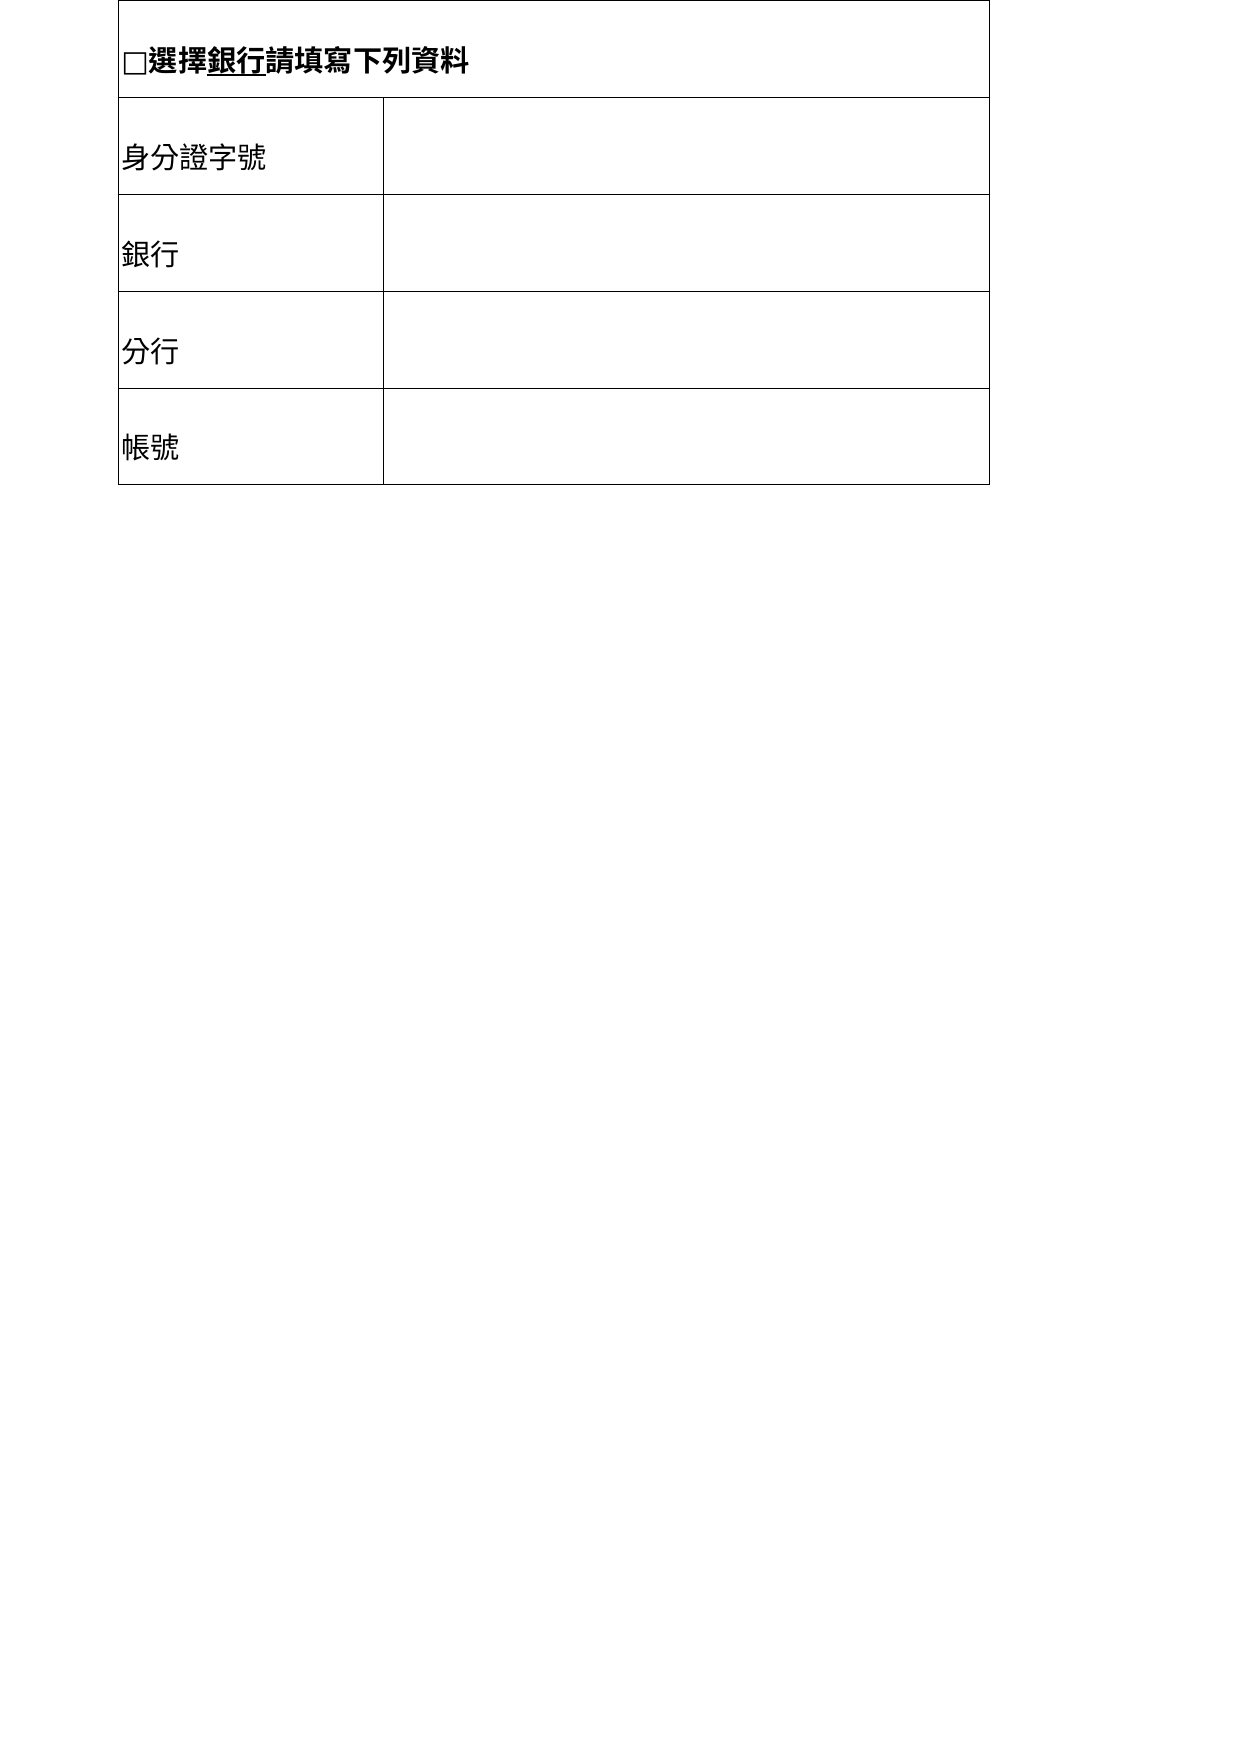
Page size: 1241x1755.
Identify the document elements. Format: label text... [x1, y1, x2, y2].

table_cell [384, 292, 989, 387]
table_cell [384, 195, 989, 291]
table_cell 分行 [119, 292, 383, 387]
table_cell [384, 389, 989, 484]
table_cell 身分證字號 [119, 98, 383, 194]
table_header □選擇銀行請填寫下列資料 [119, 1, 989, 97]
table_cell [384, 98, 989, 194]
table_cell 銀行 [119, 195, 383, 291]
table_cell 帳號 [119, 389, 383, 484]
